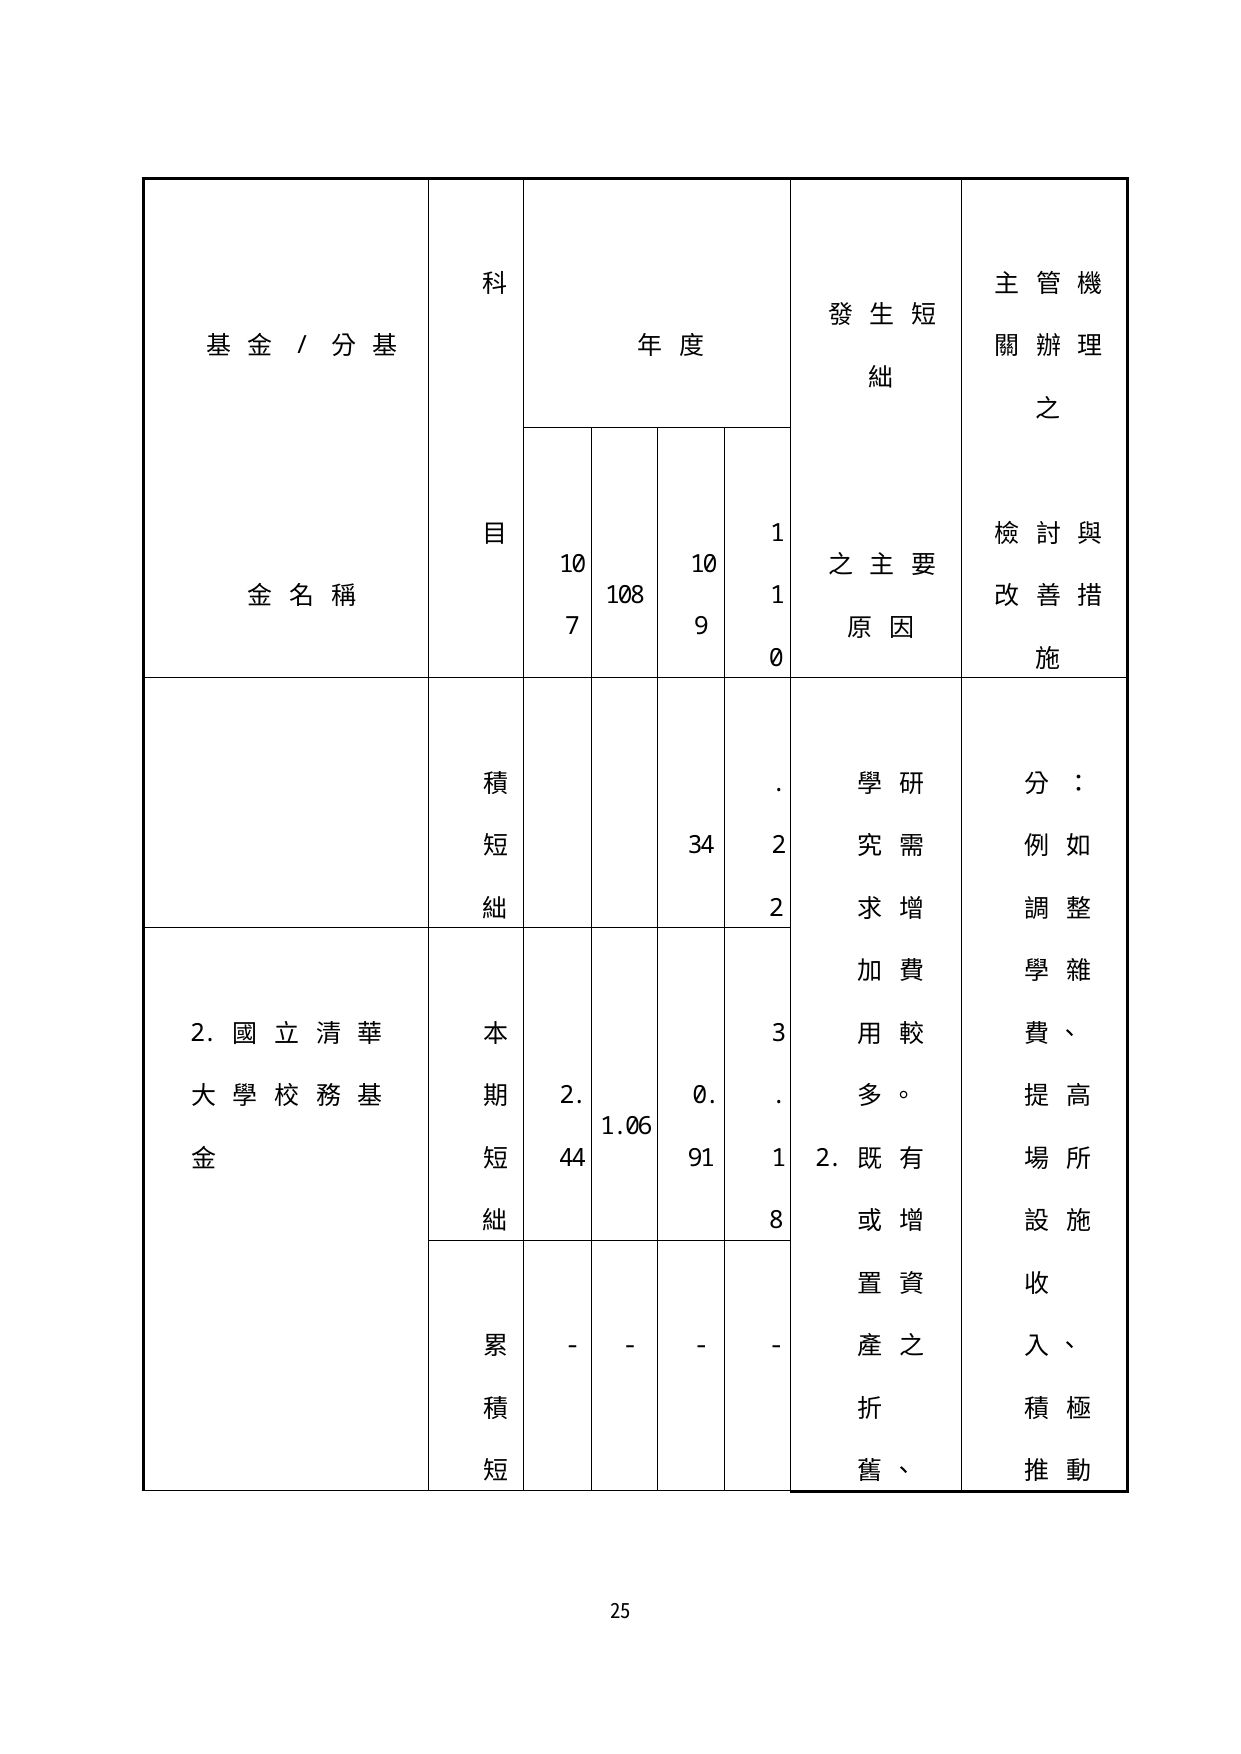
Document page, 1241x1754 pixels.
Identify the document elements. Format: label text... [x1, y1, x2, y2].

table_cell 金名稱 [145, 427, 428, 677]
table_cell 34 [658, 678, 724, 927]
table_cell 109 [658, 428, 724, 677]
table_cell 之主要原因 [791, 427, 961, 677]
table_cell - [725, 1241, 790, 1490]
table_cell - [524, 678, 591, 927]
table_cell - [658, 1241, 724, 1490]
table_cell 目 [429, 427, 523, 677]
table_cell - [592, 1241, 657, 1490]
table_cell 1.06 [592, 928, 657, 1240]
table_cell [145, 678, 428, 927]
table_cell - [592, 678, 657, 927]
table_cell 檢討與改善措施 [962, 427, 1126, 677]
table_cell 學研究需求增加費用較多。 2.既有或增置資產之折舊、 [791, 678, 961, 1490]
table_cell - [524, 1241, 591, 1490]
table_header 基金/分基 [145, 180, 428, 427]
table_cell 107 [524, 428, 591, 677]
table_cell .22 [725, 678, 790, 927]
table_cell 本期短絀 [429, 928, 523, 1240]
table_header 主管機關辦理之 [962, 180, 1126, 427]
table_cell 累積短 [429, 1241, 523, 1490]
table_cell 2.國立清華大學校務基金 [145, 928, 428, 1490]
table_header 年度 [524, 180, 790, 427]
table_cell 0.91 [658, 928, 724, 1240]
table_cell 2.44 [524, 928, 591, 1240]
table_header 發生短絀 [791, 180, 961, 427]
table_header 科 [429, 180, 523, 427]
table_cell 分：例如調整學雜費、提高場所設施收入、積極推動 [962, 678, 1126, 1490]
table_cell 積短絀 [429, 678, 523, 927]
table_cell 110 [725, 428, 790, 677]
table_cell 3.18 [725, 928, 790, 1240]
table_cell 108 [592, 428, 657, 677]
